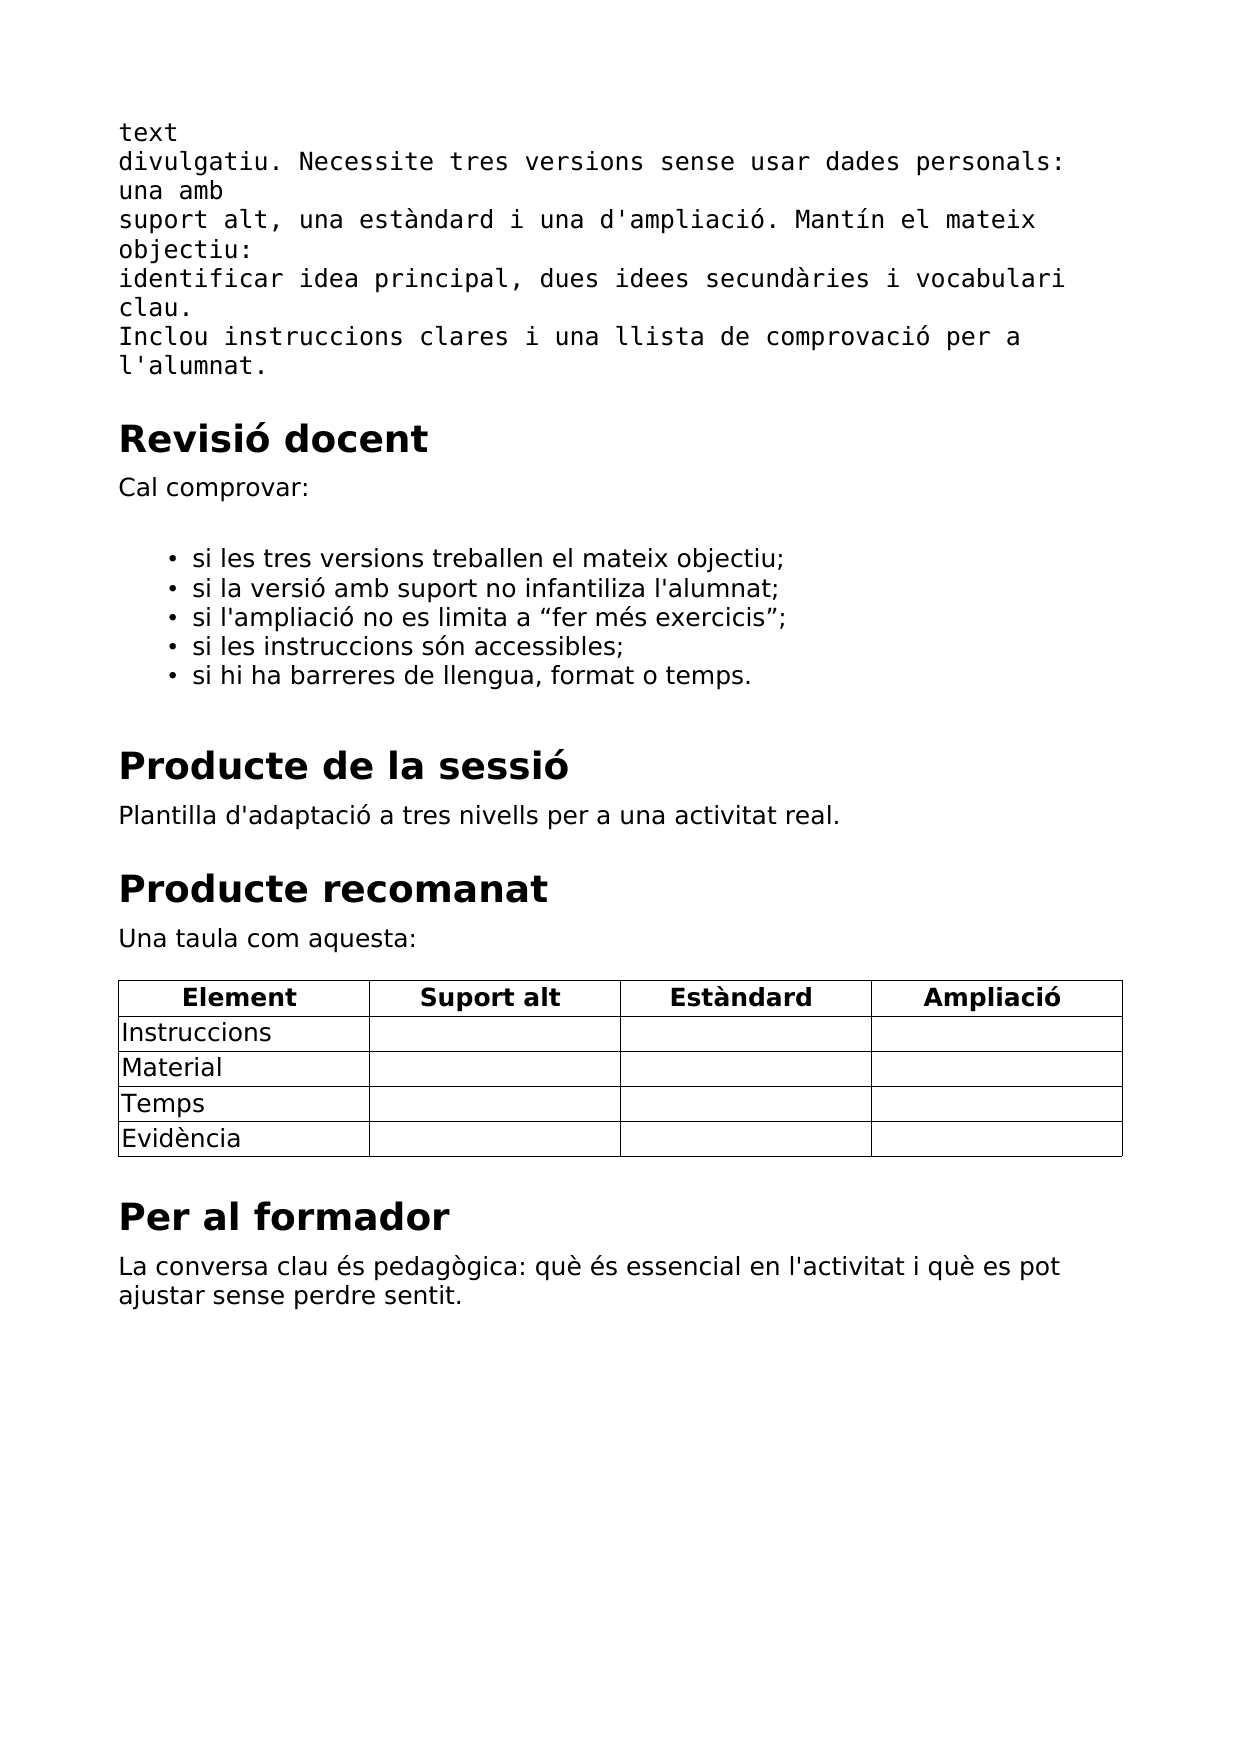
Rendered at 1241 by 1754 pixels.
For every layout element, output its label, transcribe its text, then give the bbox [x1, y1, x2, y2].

table_header Suport alt [370, 981, 620, 1016]
text text divulgatiu. Necessite tres versions sense usar dades personals: una amb suport alt, una estàndard i una d'ampliació. Mantín el mateix objectiu: identificar idea principal, dues idees secundàries i vocabulari clau. Inclou instruccions clares i una llista de comprovació per a l'alumnat. [118, 118, 1122, 381]
table_cell [370, 1017, 620, 1051]
table_header Ampliació [872, 981, 1122, 1016]
table_cell [872, 1017, 1122, 1051]
table_cell [621, 1122, 871, 1156]
table_cell Material [119, 1052, 369, 1086]
list si l'ampliació no es limita a “fer més exercicis”; [177, 603, 1122, 632]
table_cell [621, 1017, 871, 1051]
table_header Estàndard [621, 981, 871, 1016]
subtitle Producte recomanat [118, 868, 1122, 911]
table_cell [621, 1087, 871, 1121]
table_cell Temps [119, 1087, 369, 1121]
table_cell [621, 1052, 871, 1086]
subtitle Revisió docent [118, 417, 1122, 461]
table_header Element [119, 981, 369, 1016]
table_cell [872, 1122, 1122, 1156]
list si les instruccions són accessibles; [177, 632, 1122, 661]
text Cal comprovar: [118, 473, 1122, 503]
table_cell [370, 1122, 620, 1156]
subtitle Per al formador [118, 1196, 1122, 1239]
table_cell Instruccions [119, 1017, 369, 1051]
table_cell [370, 1087, 620, 1121]
table_cell Evidència [119, 1122, 369, 1156]
list si les tres versions treballen el mateix objectiu; [177, 545, 1122, 574]
list si hi ha barreres de llengua, format o temps. [177, 661, 1122, 691]
text Una taula com aquesta: [118, 924, 1122, 953]
subtitle Producte de la sessió [118, 745, 1122, 789]
text Plantilla d'adaptació a tres nivells per a una activitat real. [118, 801, 1122, 830]
list si la versió amb suport no infantiliza l'alumnat; [177, 574, 1122, 603]
table_cell [872, 1087, 1122, 1121]
text La conversa clau és pedagògica: què és essencial en l'activitat i què es pot ajustar sense perdre sentit. [118, 1252, 1122, 1310]
table_cell [370, 1052, 620, 1086]
table_cell [872, 1052, 1122, 1086]
